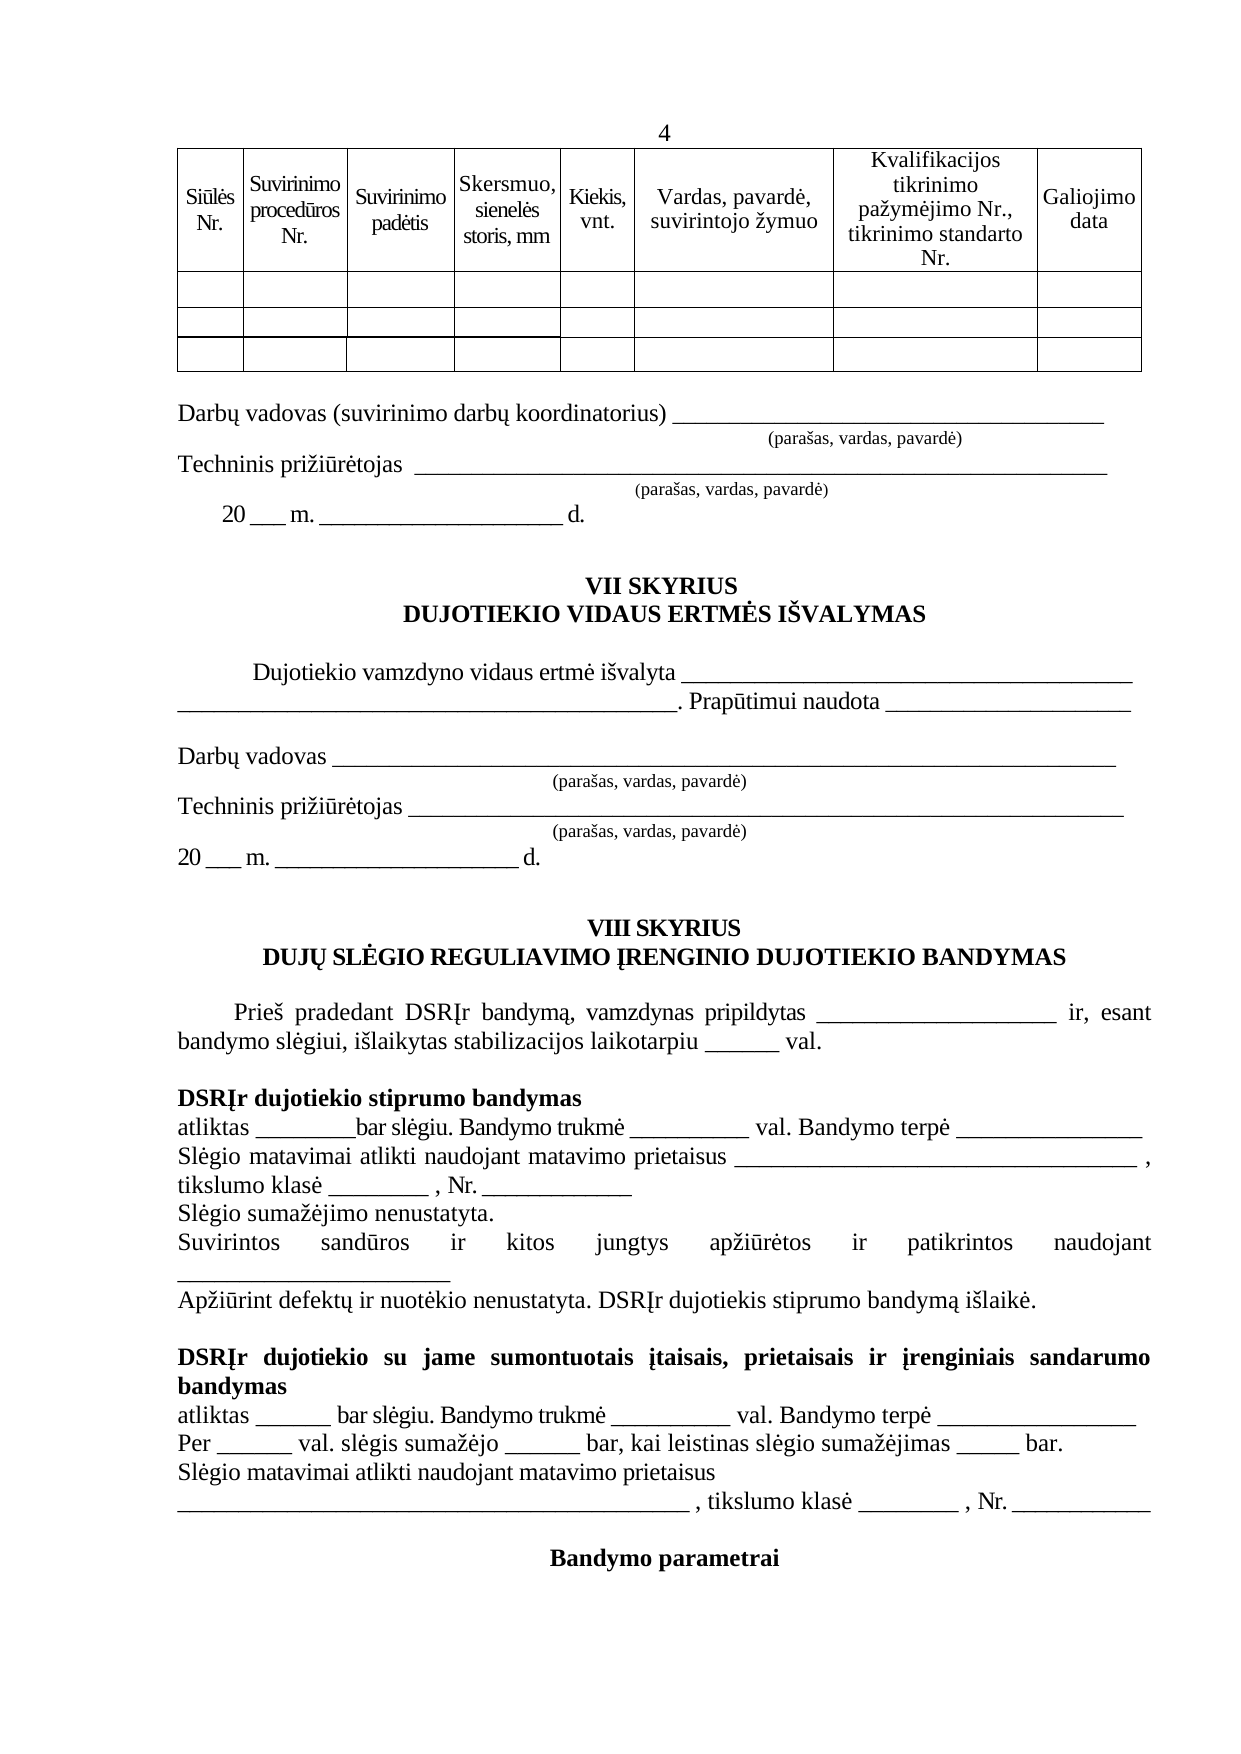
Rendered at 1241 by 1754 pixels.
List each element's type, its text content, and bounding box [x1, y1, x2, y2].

table_cell [834, 308, 838, 336]
table_cell [834, 272, 1037, 307]
table_cell [561, 338, 634, 371]
table_cell [635, 308, 639, 336]
table_cell [630, 308, 634, 336]
text Slėgio matavimai atlikti naudojant matavimo prietaisus [177, 1457, 1152, 1486]
text 20 ___ m. _____________________ d. [177, 842, 1152, 870]
text Suvirintos sandūros ir kitos jungtys apžiūrėtos ir patikrintos naudojant ______________________ [177, 1227, 1152, 1285]
table_cell [834, 338, 1037, 371]
text Per ______ val. slėgis sumažėjo ______ bar, kai leistinas slėgio sumažėjimas _____ bar. [177, 1428, 1152, 1457]
text Darbų vadovas (suvirinimo darbų koordinatorius) ______________________________________ [177, 398, 1152, 427]
table_cell [829, 308, 833, 336]
table_cell Kiekis, vnt. [561, 149, 634, 271]
table_cell [1038, 272, 1141, 307]
text (parašas, vardas, pavardė) [477, 770, 1152, 791]
text __________________________________________ , tikslumo klasė ________ , Nr. ____________ [177, 1486, 1152, 1515]
text Slėgio sumažėjimo nenustatyta. [177, 1198, 1152, 1227]
table_cell Siūlės Nr. [178, 149, 243, 271]
text DSRĮr dujotiekio su jame sumontuotais įtaisais, prietaisais ir įrenginiais sandarumo bandymas [177, 1342, 1152, 1400]
text 20 ___ m. _____________________ d. [177, 499, 1152, 528]
table_cell [561, 272, 634, 307]
text (parašas, vardas, pavardė) [477, 820, 1152, 842]
table_cell [343, 308, 347, 336]
table_cell [635, 272, 833, 307]
text Bandymo parametrai [177, 1543, 1152, 1572]
table_cell [239, 308, 243, 336]
text DUJŲ SLĖGIO REGULIAVIMO ĮRENGINIO DUJOTIEKIO BANDYMAS [177, 942, 1152, 971]
table_cell [244, 272, 347, 307]
table_cell [455, 272, 560, 307]
text atliktas ________bar slėgiu. Bandymo trukmė __________ val. Bandymo terpė _______________ [177, 1112, 1152, 1141]
text (parašas, vardas, pavardė) [621, 427, 1152, 449]
table_cell [635, 338, 833, 371]
table_cell Galiojimo data [1038, 149, 1141, 271]
text Techninis prižiūrėtojas _______________________________________________________________ [177, 791, 1152, 820]
table_cell [347, 338, 454, 371]
table_cell [178, 272, 243, 307]
text atliktas ______ bar slėgiu. Bandymo trukmė __________ val. Bandymo terpė ________________ [177, 1400, 1152, 1428]
table_cell Vardas, pavardė, suvirintojo žymuo [635, 149, 833, 271]
table_cell Suvirinimo procedūros Nr. [244, 149, 347, 271]
text DUJOTIEKIO VIDAUS ERTMĖS IŠVALYMAS [177, 599, 1152, 628]
table_cell [348, 272, 454, 307]
text Slėgio matavimai atlikti naudojant matavimo prietaisus _________________________________ , tikslumo klasė ________ , Nr. _____________ [177, 1141, 1152, 1198]
table_cell [1137, 308, 1141, 336]
text Prieš pradedant DSRĮr bandymą, vamzdynas pripildytas ____________________ ir, esant bandymo slėgiui, išlaikytas stabilizacijos laikotarpiu ______ val. [177, 997, 1152, 1055]
text (parašas, vardas, pavardė) [635, 477, 1152, 499]
text VII SKYRIUS [177, 571, 1152, 599]
text Darbų vadovas _____________________________________________________________________ [177, 741, 1152, 770]
table_cell [556, 308, 560, 336]
table_cell [455, 338, 560, 371]
table_cell Suvirinimo padėtis [348, 149, 454, 271]
text Techninis prižiūrėtojas _____________________________________________________________ [177, 449, 1152, 477]
text VIII SKYRIUS [177, 913, 1152, 942]
table_cell Skersmuo, sienelės storis, mm [455, 149, 560, 271]
text DSRĮr dujotiekio stiprumo bandymas [177, 1083, 1152, 1112]
table_cell [178, 338, 243, 371]
table_cell [1033, 308, 1037, 336]
table_cell [244, 338, 346, 371]
text Dujotiekio vamzdyno vidaus ertmė išvalyta _____________________________________ _________________________________________. Prapūtimui naudota ______________________ [177, 657, 1152, 714]
text Apžiūrint defektų ir nuotėkio nenustatyta. DSRĮr dujotiekis stiprumo bandymą išlaikė. [177, 1285, 1152, 1313]
table_cell [450, 308, 454, 336]
table_cell [561, 308, 565, 336]
table_cell [1038, 338, 1141, 371]
